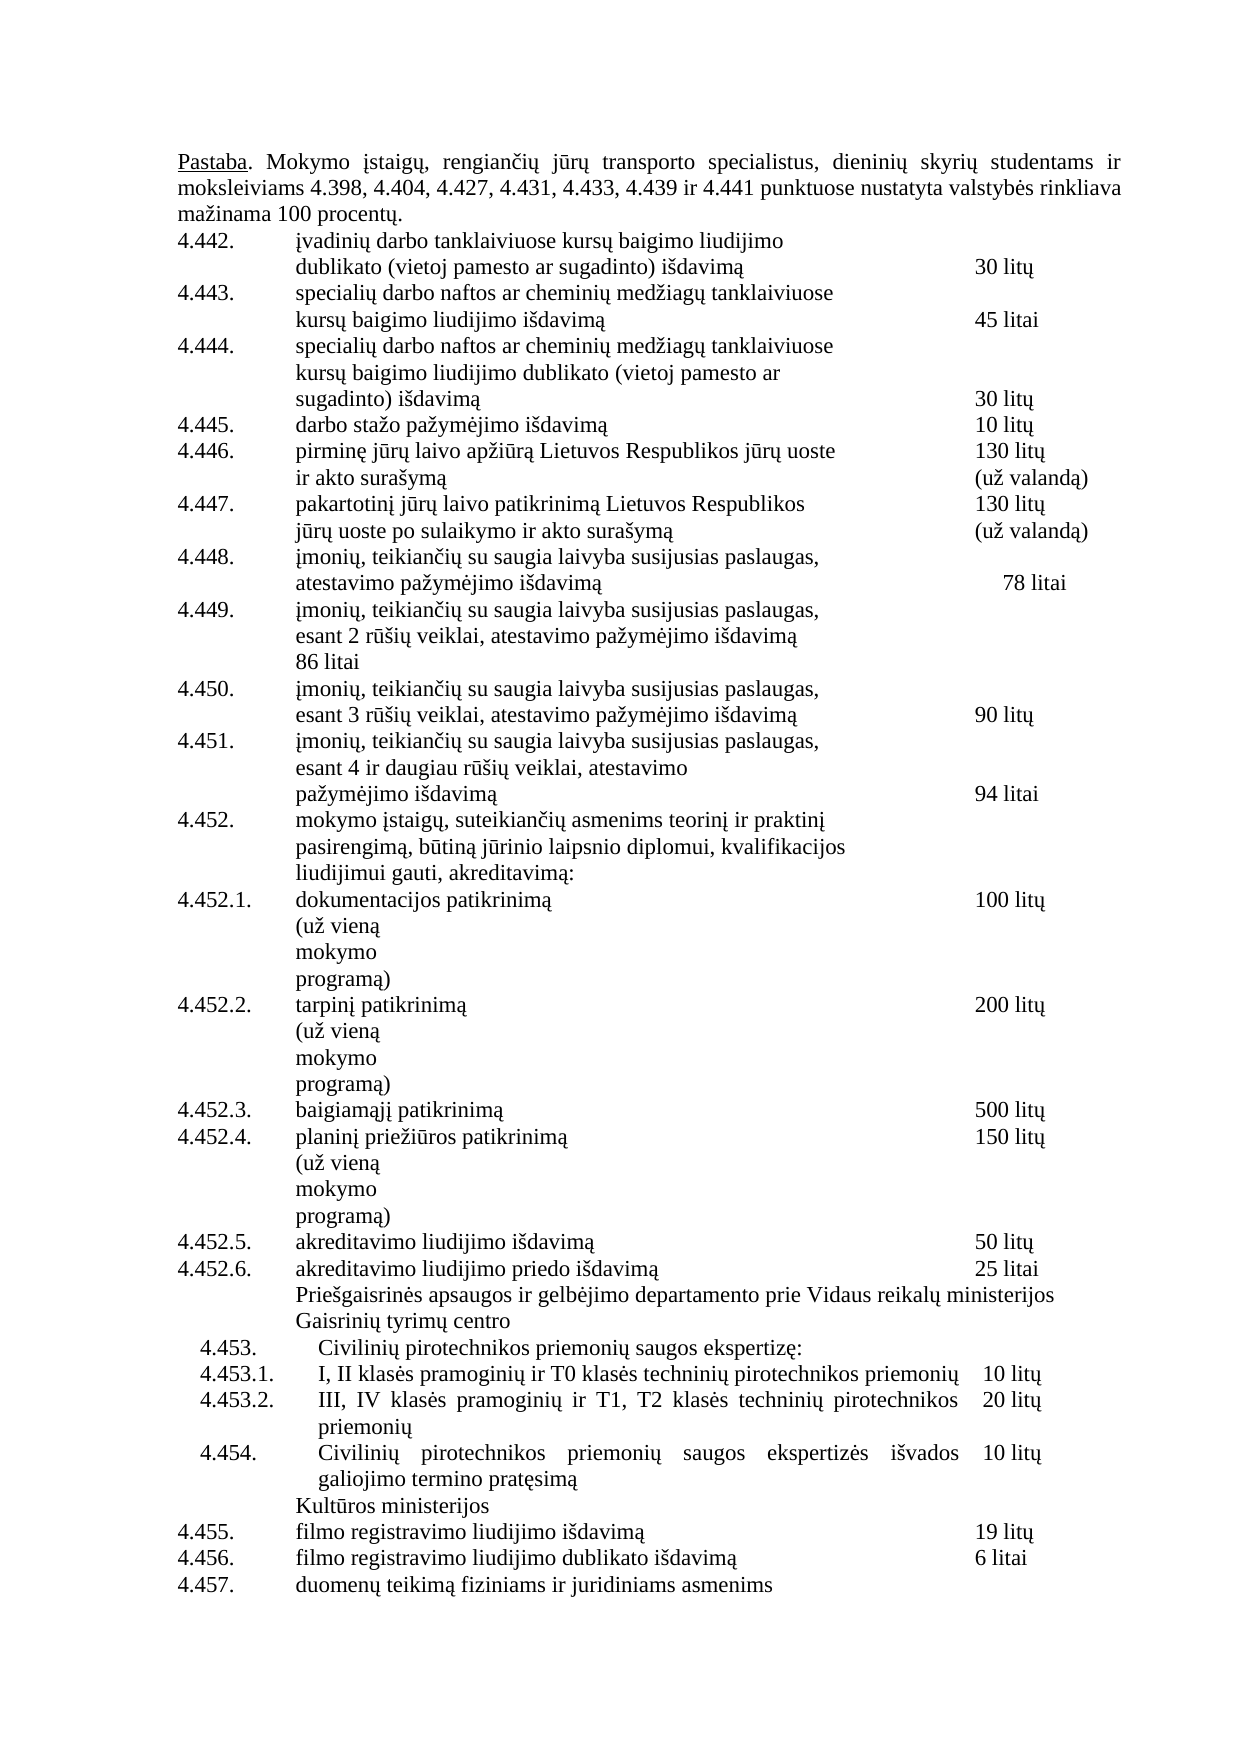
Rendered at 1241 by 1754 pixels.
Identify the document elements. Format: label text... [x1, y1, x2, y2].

table_header [971, 1334, 1144, 1360]
text 4.452.2. tarpinį patikrinimą 200 litų [177, 991, 1122, 1017]
text mokymo [177, 1044, 1122, 1070]
text mokymo [177, 1176, 1122, 1202]
table_cell 4.453.1. [189, 1360, 307, 1386]
text dublikato (vietoj pamesto ar sugadinto) išdavimą 30 litų [177, 253, 1122, 279]
table_cell 4.453.2. [189, 1386, 307, 1439]
table_cell Civilinių pirotechnikos priemonių saugos ekspertizės išvados galiojimo termino pratęsimą [307, 1439, 971, 1492]
text programą) [177, 1202, 1122, 1228]
text 4.452.4. planinį priežiūros patikrinimą 150 litų [177, 1123, 1122, 1149]
text (už vieną [177, 1017, 1122, 1044]
text atestavimo pažymėjimo išdavimą 78 litai [177, 569, 1122, 596]
table_cell 10 litų [971, 1360, 1144, 1386]
text Kultūros ministerijos [177, 1492, 1122, 1518]
text 4.450. įmonių, teikiančių su saugia laivyba susijusias paslaugas, [177, 675, 1122, 701]
text (už vieną [177, 1149, 1122, 1176]
text pažymėjimo išdavimą 94 litai [177, 780, 1122, 807]
text 4.452.3. baigiamąjį patikrinimą 500 litų [177, 1096, 1122, 1123]
text ir akto surašymą (už valandą) [177, 464, 1122, 490]
text 4.445. darbo stažo pažymėjimo išdavimą 10 litų [177, 411, 1122, 438]
table_header 4.453. [189, 1334, 307, 1360]
text pasirengimą, būtiną jūrinio laipsnio diplomui, kvalifikacijos [177, 833, 1122, 859]
text sugadinto) išdavimą 30 litų [177, 385, 1122, 411]
table_cell 10 litų [971, 1439, 1144, 1492]
text 4.452. mokymo įstaigų, suteikiančių asmenims teorinį ir praktinį [177, 807, 1122, 833]
text programą) [177, 965, 1122, 991]
text esant 4 ir daugiau rūšių veiklai, atestavimo [177, 754, 1122, 780]
text programą) [177, 1070, 1122, 1096]
table_header Civilinių pirotechnikos priemonių saugos ekspertizę: [307, 1334, 971, 1360]
text 4.452.5. akreditavimo liudijimo išdavimą 50 litų [177, 1228, 1122, 1254]
text kursų baigimo liudijimo išdavimą 45 litai [177, 306, 1122, 332]
text Priešgaisrinės apsaugos ir gelbėjimo departamento prie Vidaus reikalų ministerijos [177, 1281, 1122, 1307]
text 4.442. įvadinių darbo tanklaiviuose kursų baigimo liudijimo [177, 227, 1122, 253]
text esant 2 rūšių veiklai, atestavimo pažymėjimo išdavimą 86 litai [177, 622, 1122, 675]
table_cell 4.454. [189, 1439, 307, 1492]
text mokymo [177, 938, 1122, 965]
text Gaisrinių tyrimų centro [177, 1307, 1122, 1334]
text kursų baigimo liudijimo dublikato (vietoj pamesto ar [177, 358, 1122, 385]
text 4.452.1. dokumentacijos patikrinimą 100 litų [177, 886, 1122, 912]
table_cell III, IV klasės pramoginių ir T1, T2 klasės techninių pirotechnikos priemonių [307, 1386, 971, 1439]
text Pastaba. Mokymo įstaigų, rengiančių jūrų transporto specialistus, dieninių skyrių studentams ir moksleiviams 4.398, 4.404, 4.427, 4.431, 4.433, 4.439 ir 4.441 punktuose nustatyta valstybės rinkliava mažinama 100 procentų. [177, 148, 1122, 227]
text liudijimui gauti, akreditavimą: [177, 859, 1122, 886]
text 4.452.6. akreditavimo liudijimo priedo išdavimą 25 litai [177, 1254, 1122, 1281]
text jūrų uoste po sulaikymo ir akto surašymą (už valandą) [177, 517, 1122, 543]
text 4.444. specialių darbo naftos ar cheminių medžiagų tanklaiviuose [177, 332, 1122, 358]
table_cell 20 litų [971, 1386, 1144, 1439]
text (už vieną [177, 912, 1122, 938]
text 4.456. filmo registravimo liudijimo dublikato išdavimą 6 litai [177, 1544, 1122, 1571]
table_cell I, II klasės pramoginių ir T0 klasės techninių pirotechnikos priemonių [307, 1360, 971, 1386]
text 4.448. įmonių, teikiančių su saugia laivyba susijusias paslaugas, [177, 543, 1122, 569]
text 4.451. įmonių, teikiančių su saugia laivyba susijusias paslaugas, [177, 727, 1122, 754]
text 4.457. duomenų teikimą fiziniams ir juridiniams asmenims [177, 1571, 1122, 1597]
text esant 3 rūšių veiklai, atestavimo pažymėjimo išdavimą 90 litų [177, 701, 1122, 727]
text 4.446. pirminę jūrų laivo apžiūrą Lietuvos Respublikos jūrų uoste 130 litų [177, 438, 1122, 464]
text 4.455. filmo registravimo liudijimo išdavimą 19 litų [177, 1518, 1122, 1544]
text 4.447. pakartotinį jūrų laivo patikrinimą Lietuvos Respublikos 130 litų [177, 490, 1122, 517]
text 4.443. specialių darbo naftos ar cheminių medžiagų tanklaiviuose [177, 279, 1122, 306]
text 4.449. įmonių, teikiančių su saugia laivyba susijusias paslaugas, [177, 596, 1122, 622]
